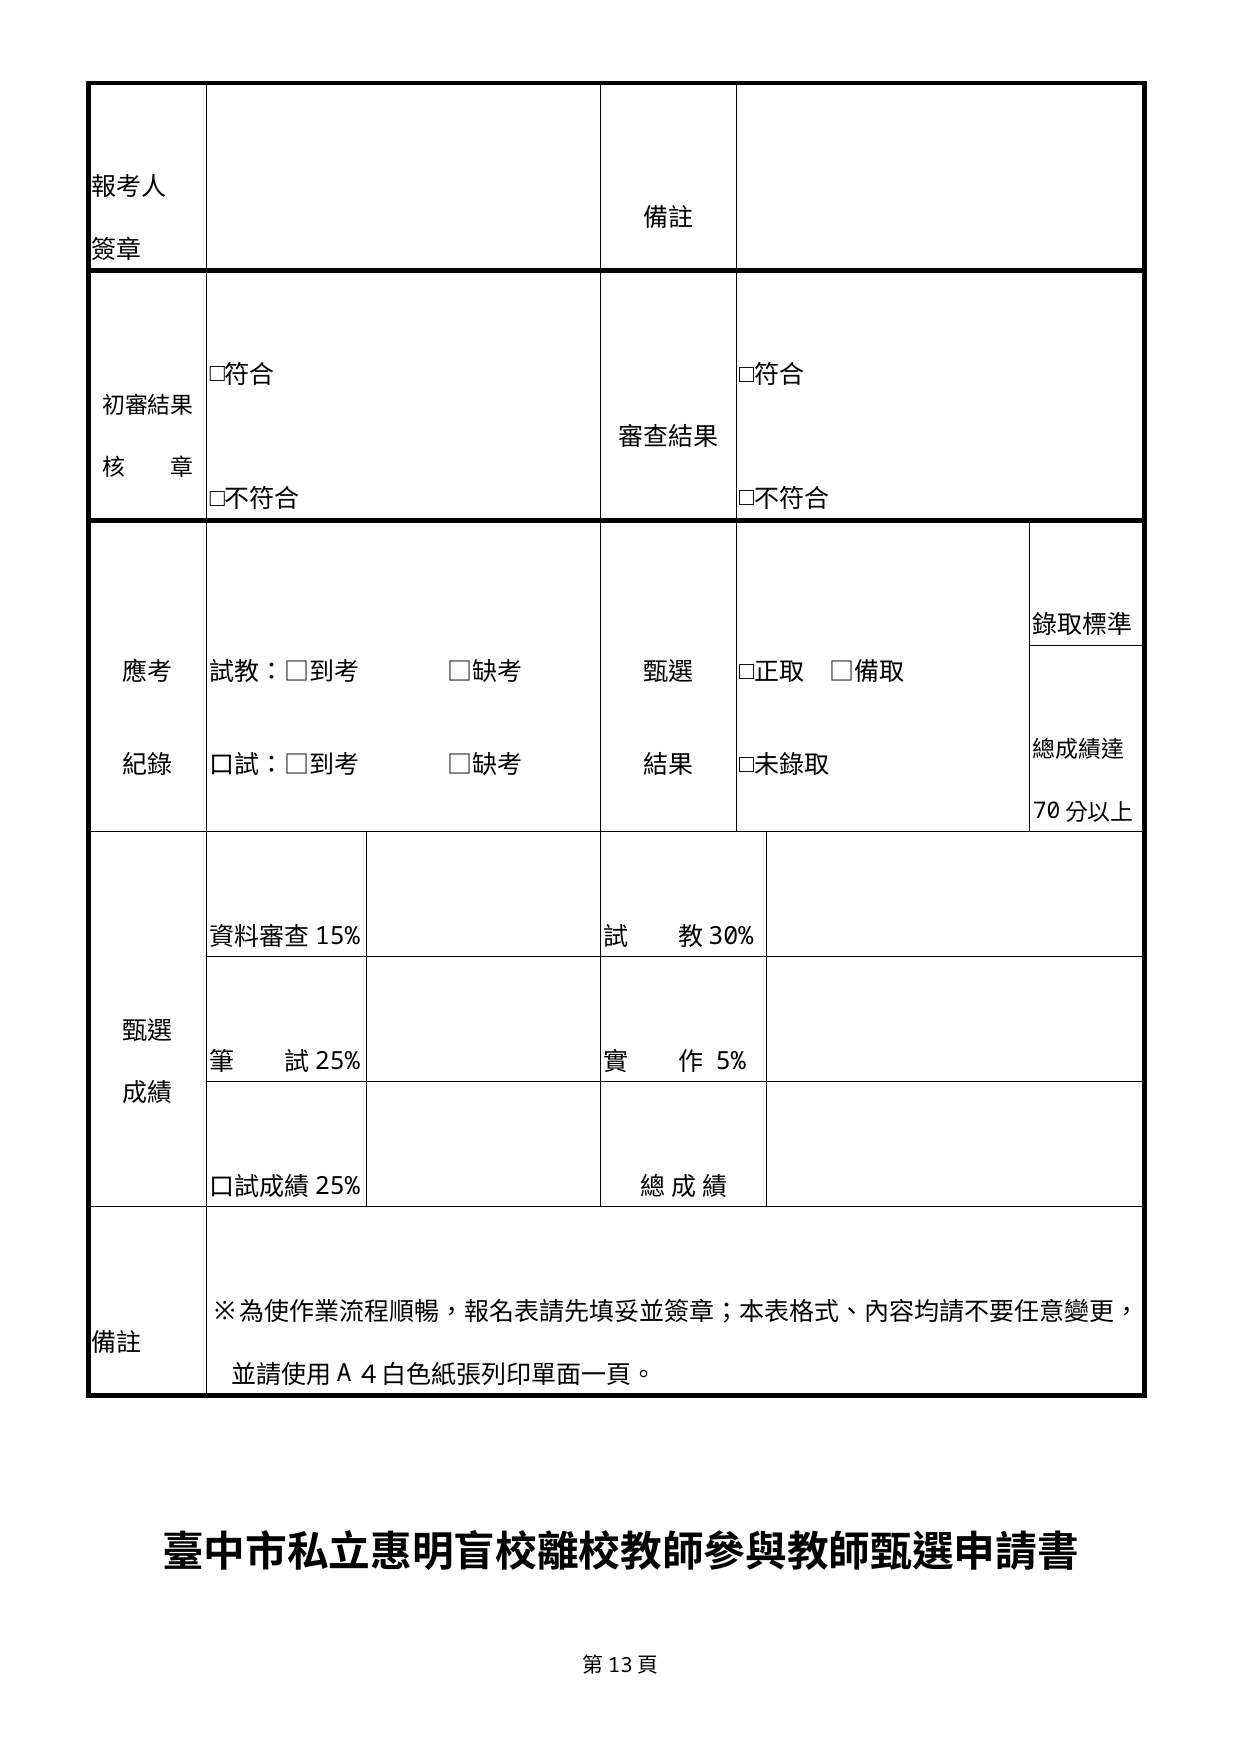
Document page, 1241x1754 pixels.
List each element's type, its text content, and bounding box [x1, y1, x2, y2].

table_cell 筆試25% [207, 957, 366, 1081]
table_cell [367, 957, 600, 1081]
table_cell 備註 [91, 1207, 206, 1393]
table_cell [207, 85, 600, 268]
table_cell [1147, 1081, 1152, 1206]
table_cell [767, 1082, 1142, 1206]
table_cell 報考人 簽章 [91, 85, 206, 268]
table_cell [367, 832, 600, 956]
table_cell [1147, 831, 1152, 956]
table_cell □符合 □不符合 [737, 273, 1142, 518]
table_cell [367, 1082, 600, 1206]
table_cell 資料審查15% [207, 832, 366, 956]
table_cell [1147, 268, 1152, 518]
table_cell 總成績 [601, 1082, 766, 1206]
table_cell 總成績達70分以上 [1030, 646, 1142, 831]
table_cell 口試成績25% [207, 1082, 366, 1206]
table_cell 甄選 成績 [91, 832, 206, 1206]
table_cell 初審結果 核 章 [91, 273, 206, 518]
text 臺中市私立惠明盲校離校教師參與教師甄選申請書 [89, 1518, 1152, 1578]
table_cell [1147, 645, 1152, 831]
table_cell □正取 □備取 □未錄取 [737, 523, 1029, 831]
table_cell [1147, 518, 1152, 645]
table_cell 審查結果 [601, 273, 736, 518]
table_cell 甄選 結果 [601, 523, 736, 831]
table_cell 試教30% [601, 832, 766, 956]
table_cell [737, 85, 1142, 268]
table_cell [1147, 81, 1152, 268]
table_cell 應考 紀錄 [91, 523, 206, 831]
table_cell 實作 5% [601, 957, 766, 1081]
table_cell 試教：□到考 □缺考 口試：□到考 □缺考 [207, 523, 600, 831]
table_cell [767, 832, 1142, 956]
table_cell [1147, 1206, 1152, 1393]
table_cell 錄取標準 [1030, 523, 1142, 645]
table_cell ※為使作業流程順暢，報名表請先填妥並簽章；本表格式、內容均請不要任意變更，並請使用A４白色紙張列印單面一頁。 [207, 1207, 1142, 1393]
table_cell □符合 □不符合 [207, 273, 600, 518]
table_cell [1147, 956, 1152, 1081]
table_cell [767, 957, 1142, 1081]
table_cell 備註 [601, 85, 736, 268]
